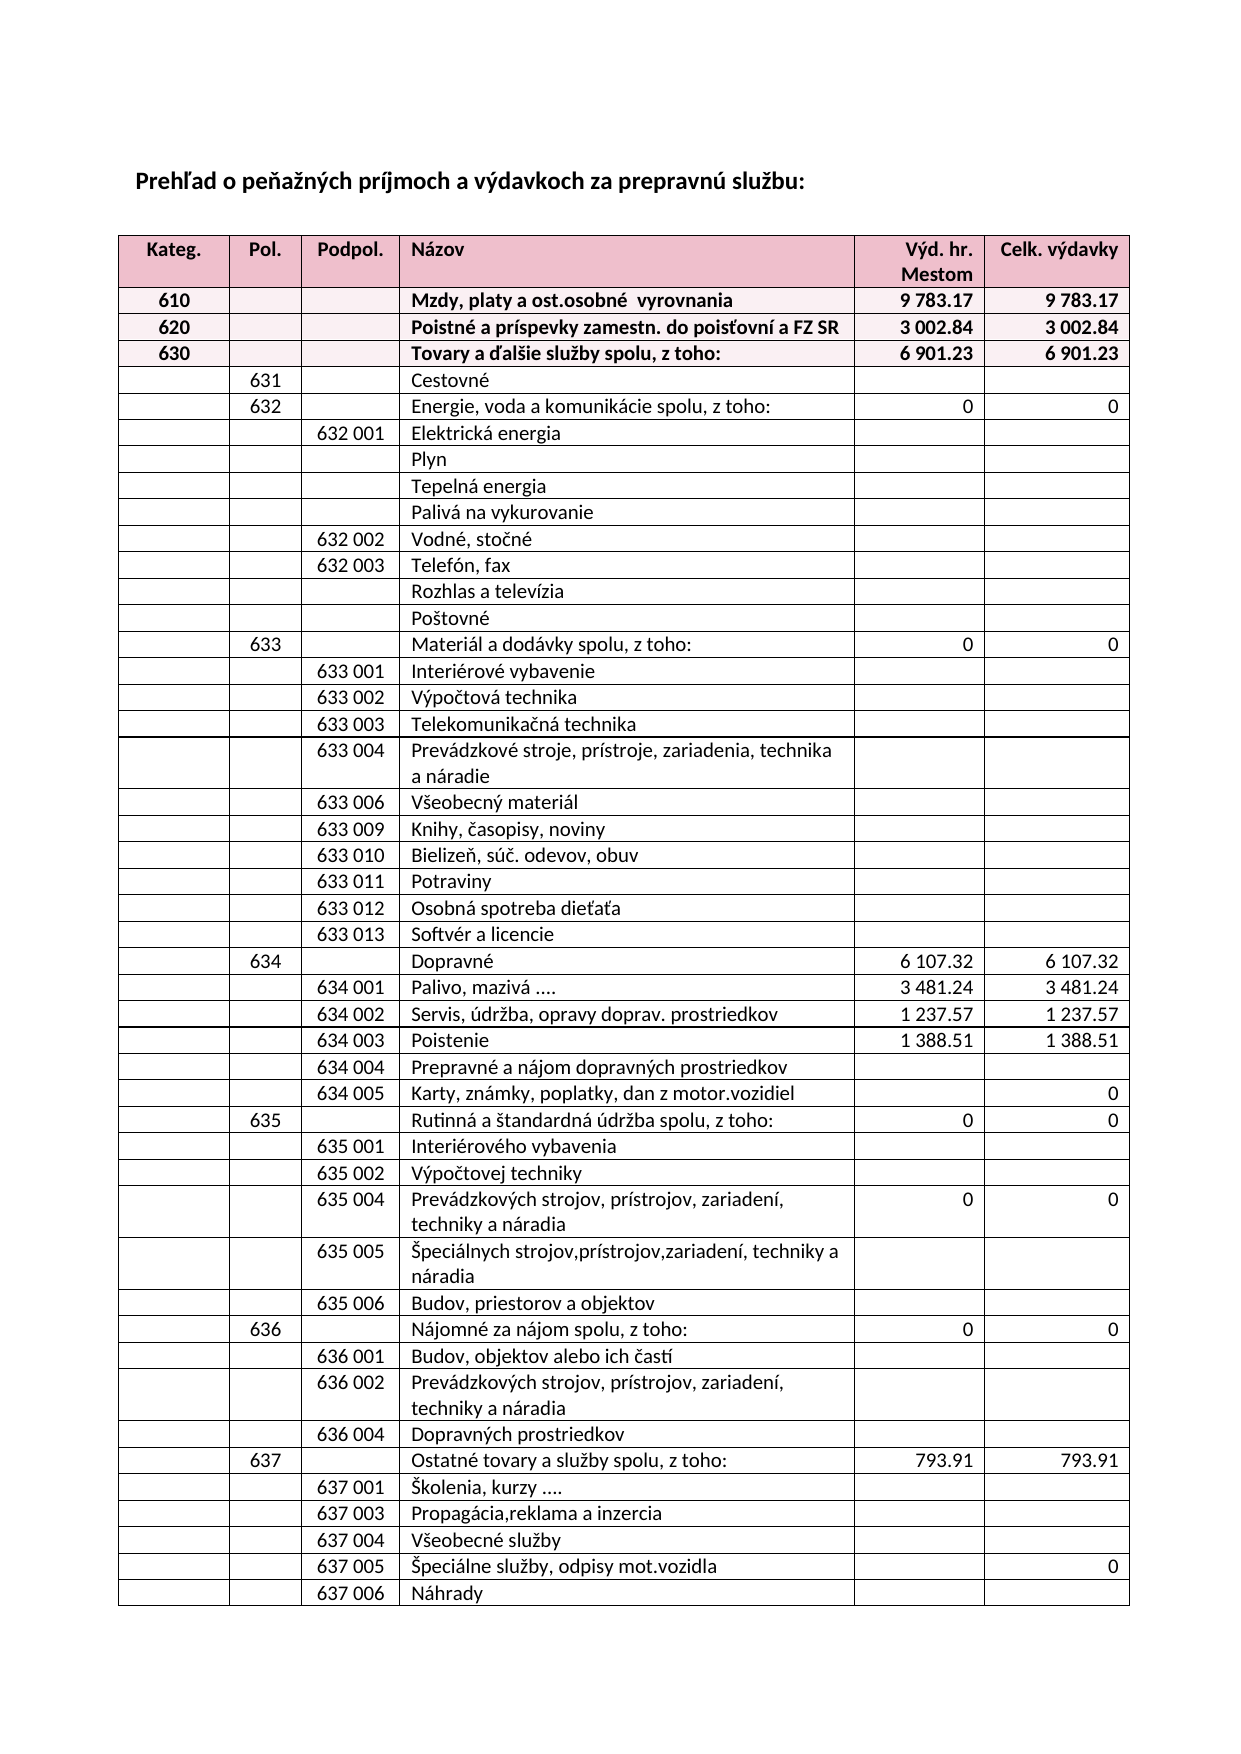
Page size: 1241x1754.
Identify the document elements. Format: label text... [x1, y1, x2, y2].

table_cell [230, 1580, 301, 1605]
table_cell [119, 526, 229, 551]
table_cell 3 002.84 [855, 314, 984, 339]
table_cell Budov, priestorov a objektov [400, 1290, 854, 1315]
text Prehľad o peňažných príjmoch a výdavkoch za prepravnú službu: [135, 165, 1122, 196]
table_cell 634 005 [302, 1080, 399, 1106]
table_cell Všeobecné služby [400, 1527, 854, 1552]
table_cell [302, 473, 399, 498]
table_cell [302, 314, 399, 339]
table_cell [855, 579, 984, 604]
table_cell [985, 816, 1129, 841]
table_cell 632 001 [302, 420, 399, 445]
table_header Kateg. [119, 236, 229, 287]
table_cell [230, 1133, 301, 1159]
table_cell [119, 579, 229, 604]
table_cell 3 481.24 [985, 975, 1129, 1000]
table_cell [230, 658, 301, 683]
table_cell 633 [230, 632, 301, 657]
table_cell [985, 499, 1129, 525]
table_cell Softvér a licencie [400, 922, 854, 947]
table_cell 631 [230, 367, 301, 392]
table_cell [119, 842, 229, 868]
table_cell [855, 1343, 984, 1368]
table_cell 636 001 [302, 1343, 399, 1368]
table_cell 633 004 [302, 738, 399, 788]
table_cell [119, 394, 229, 419]
table_cell [119, 1107, 229, 1132]
table_cell 0 [985, 1107, 1129, 1132]
table_cell [119, 1080, 229, 1106]
table_cell [985, 869, 1129, 894]
table_cell [302, 288, 399, 313]
table_cell 6 107.32 [855, 948, 984, 973]
table_cell [985, 1501, 1129, 1526]
table_cell Ostatné tovary a služby spolu, z toho: [400, 1448, 854, 1473]
table_cell [119, 1054, 229, 1079]
table_cell [855, 1421, 984, 1447]
table_cell [985, 1421, 1129, 1447]
table_cell 630 [119, 341, 229, 366]
table_cell [855, 1474, 984, 1499]
table_cell [855, 420, 984, 445]
table_cell [855, 711, 984, 736]
table_cell [119, 1554, 229, 1579]
table_cell 0 [985, 1080, 1129, 1106]
table_cell 0 [855, 632, 984, 657]
table_cell [985, 605, 1129, 631]
table_cell [985, 473, 1129, 498]
table_cell Dopravné [400, 948, 854, 973]
table_cell [985, 922, 1129, 947]
table_cell [230, 605, 301, 631]
table_cell [119, 711, 229, 736]
table_cell 637 001 [302, 1474, 399, 1499]
table_cell [855, 473, 984, 498]
table_cell 0 [985, 394, 1129, 419]
table_cell Interiérové vybavenie [400, 658, 854, 683]
table_cell [119, 1001, 229, 1026]
table_cell [855, 1290, 984, 1315]
table_cell [985, 1290, 1129, 1315]
table_cell [302, 632, 399, 657]
table_cell [302, 446, 399, 472]
table_cell [230, 1160, 301, 1185]
table_cell [119, 658, 229, 683]
table_cell [985, 1160, 1129, 1185]
table_cell 633 011 [302, 869, 399, 894]
table_cell [230, 446, 301, 472]
table_cell [119, 552, 229, 578]
table_cell [985, 446, 1129, 472]
table_cell Výpočtová technika [400, 685, 854, 710]
table_cell 632 003 [302, 552, 399, 578]
table_cell 0 [855, 1186, 984, 1237]
table_cell [855, 605, 984, 631]
table_cell 635 005 [302, 1238, 399, 1289]
table_cell 635 [230, 1107, 301, 1132]
table_cell 1 237.57 [985, 1001, 1129, 1026]
table_cell [985, 420, 1129, 445]
table_cell [119, 420, 229, 445]
table_cell [230, 869, 301, 894]
table_cell [230, 685, 301, 710]
table_cell 632 002 [302, 526, 399, 551]
table_cell Palivá na vykurovanie [400, 499, 854, 525]
table_cell [119, 1160, 229, 1185]
table_cell [119, 948, 229, 973]
table_cell [230, 1290, 301, 1315]
table_cell Výpočtovej techniky [400, 1160, 854, 1185]
table_cell [985, 789, 1129, 815]
table_cell [119, 1133, 229, 1159]
table_cell Tovary a ďalšie služby spolu, z toho: [400, 341, 854, 366]
table_cell [302, 341, 399, 366]
table_cell [119, 1527, 229, 1552]
table_cell Interiérového vybavenia [400, 1133, 854, 1159]
table_cell [855, 1501, 984, 1526]
table_cell [855, 1369, 984, 1420]
table_cell [855, 499, 984, 525]
table_cell Bielizeň, súč. odevov, obuv [400, 842, 854, 868]
table_cell 635 001 [302, 1133, 399, 1159]
table_cell [230, 922, 301, 947]
table_cell [230, 1238, 301, 1289]
table_cell Materiál a dodávky spolu, z toho: [400, 632, 854, 657]
table_cell [985, 1527, 1129, 1552]
table_cell [119, 1238, 229, 1289]
table_cell 632 [230, 394, 301, 419]
table_cell [119, 605, 229, 631]
table_cell [985, 1474, 1129, 1499]
table_cell [855, 685, 984, 710]
table_cell Vodné, stočné [400, 526, 854, 551]
table_cell [855, 1133, 984, 1159]
table_cell [302, 367, 399, 392]
table_cell Nájomné za nájom spolu, z toho: [400, 1316, 854, 1342]
table_cell 0 [855, 394, 984, 419]
table_cell 1 388.51 [855, 1028, 984, 1053]
table_cell [985, 1580, 1129, 1605]
table_cell [302, 1448, 399, 1473]
table_cell 633 009 [302, 816, 399, 841]
table_cell [119, 895, 229, 921]
table_cell Prevádzkových strojov, prístrojov, zariadení, techniky a náradia [400, 1186, 854, 1237]
table_cell Všeobecný materiál [400, 789, 854, 815]
table_cell [119, 1316, 229, 1342]
table_cell [985, 552, 1129, 578]
table_cell [119, 473, 229, 498]
table_cell [230, 499, 301, 525]
table_cell [985, 1054, 1129, 1079]
table_cell Mzdy, platy a ost.osobné vyrovnania [400, 288, 854, 313]
table_cell Palivo, mazivá .... [400, 975, 854, 1000]
table_cell 636 002 [302, 1369, 399, 1420]
table_cell 633 010 [302, 842, 399, 868]
table_cell [985, 685, 1129, 710]
table_cell [230, 420, 301, 445]
table_cell 6 901.23 [855, 341, 984, 366]
table_cell [119, 922, 229, 947]
table_cell 637 006 [302, 1580, 399, 1605]
table_cell Plyn [400, 446, 854, 472]
table_cell 635 004 [302, 1186, 399, 1237]
table_header Pol. [230, 236, 301, 287]
table_cell [985, 367, 1129, 392]
table_cell [985, 711, 1129, 736]
table_cell 3 481.24 [855, 975, 984, 1000]
table_cell 0 [985, 632, 1129, 657]
table_header Podpol. [302, 236, 399, 287]
table_header Výd. hr. Mestom [855, 236, 984, 287]
table_cell 1 237.57 [855, 1001, 984, 1026]
table_cell [985, 738, 1129, 788]
table_header Celk. výdavky [985, 236, 1129, 287]
table_cell 610 [119, 288, 229, 313]
table_cell 635 002 [302, 1160, 399, 1185]
table_cell [855, 1580, 984, 1605]
table_cell [119, 975, 229, 1000]
table_cell [855, 1160, 984, 1185]
table_cell [119, 367, 229, 392]
table_cell 633 001 [302, 658, 399, 683]
table_cell [855, 738, 984, 788]
table_cell [230, 1369, 301, 1420]
table_cell [119, 685, 229, 710]
table_cell [985, 1343, 1129, 1368]
table_cell [230, 473, 301, 498]
table_cell 9 783.17 [985, 288, 1129, 313]
table_cell [230, 1421, 301, 1447]
table_cell [302, 1316, 399, 1342]
table_cell Prepravné a nájom dopravných prostriedkov [400, 1054, 854, 1079]
table_cell 620 [119, 314, 229, 339]
table_cell [855, 1238, 984, 1289]
table_cell [985, 658, 1129, 683]
table_cell 633 013 [302, 922, 399, 947]
table_cell [985, 1369, 1129, 1420]
table_cell 634 002 [302, 1001, 399, 1026]
table_cell 793.91 [985, 1448, 1129, 1473]
table_cell Poistenie [400, 1028, 854, 1053]
table_cell 1 388.51 [985, 1028, 1129, 1053]
table_cell [119, 1580, 229, 1605]
table_cell [119, 869, 229, 894]
table_cell [119, 499, 229, 525]
table_cell 634 004 [302, 1054, 399, 1079]
table_cell [230, 1474, 301, 1499]
table_cell [302, 394, 399, 419]
table_cell [230, 842, 301, 868]
table_cell [230, 341, 301, 366]
table_cell [230, 1054, 301, 1079]
table_cell Elektrická energia [400, 420, 854, 445]
table_cell Špeciálnych strojov,prístrojov,zariadení, techniky a náradia [400, 1238, 854, 1289]
table_cell [119, 632, 229, 657]
table_cell [855, 869, 984, 894]
table_cell Poštovné [400, 605, 854, 631]
table_cell 633 002 [302, 685, 399, 710]
table_cell [119, 446, 229, 472]
table_cell Karty, známky, poplatky, dan z motor.vozidiel [400, 1080, 854, 1106]
table_cell [119, 738, 229, 788]
table_cell 633 006 [302, 789, 399, 815]
table_cell 3 002.84 [985, 314, 1129, 339]
table_cell [855, 895, 984, 921]
table_cell [855, 526, 984, 551]
table_cell [119, 789, 229, 815]
table_cell 0 [985, 1316, 1129, 1342]
table_cell [119, 1421, 229, 1447]
table_cell [119, 1186, 229, 1237]
table_cell [119, 1474, 229, 1499]
table_cell [119, 1369, 229, 1420]
table_cell Náhrady [400, 1580, 854, 1605]
table_cell Telefón, fax [400, 552, 854, 578]
table_cell Telekomunikačná technika [400, 711, 854, 736]
table_cell [985, 1238, 1129, 1289]
table_cell Servis, údržba, opravy doprav. prostriedkov [400, 1001, 854, 1026]
table_cell Cestovné [400, 367, 854, 392]
table_cell 634 [230, 948, 301, 973]
table_cell [119, 1343, 229, 1368]
table_cell [230, 975, 301, 1000]
table_cell [119, 816, 229, 841]
table_cell 634 003 [302, 1028, 399, 1053]
table_cell 636 004 [302, 1421, 399, 1447]
table_cell 635 006 [302, 1290, 399, 1315]
table_cell [855, 1054, 984, 1079]
table_cell [119, 1501, 229, 1526]
table_cell [230, 1501, 301, 1526]
table_cell Potraviny [400, 869, 854, 894]
table_cell Propagácia,reklama a inzercia [400, 1501, 854, 1526]
table_cell [855, 816, 984, 841]
table_cell [230, 314, 301, 339]
table_cell 637 003 [302, 1501, 399, 1526]
table_cell Dopravných prostriedkov [400, 1421, 854, 1447]
table_cell 0 [985, 1554, 1129, 1579]
table_cell [855, 552, 984, 578]
table_cell [230, 1527, 301, 1552]
table_cell [230, 552, 301, 578]
table_cell [855, 1554, 984, 1579]
table_cell Osobná spotreba dieťaťa [400, 895, 854, 921]
table_cell Školenia, kurzy .... [400, 1474, 854, 1499]
table_cell [985, 842, 1129, 868]
table_cell 637 004 [302, 1527, 399, 1552]
table_cell [230, 526, 301, 551]
table_cell 633 003 [302, 711, 399, 736]
table_cell Knihy, časopisy, noviny [400, 816, 854, 841]
table_cell Rozhlas a televízia [400, 579, 854, 604]
table_cell 633 012 [302, 895, 399, 921]
table_cell Prevádzkové stroje, prístroje, zariadenia, technika a náradie [400, 738, 854, 788]
table_cell [855, 1527, 984, 1552]
table_cell [230, 789, 301, 815]
table_cell [230, 895, 301, 921]
table_cell [985, 526, 1129, 551]
table_cell 637 [230, 1448, 301, 1473]
table_cell 6 107.32 [985, 948, 1129, 973]
table_cell [855, 789, 984, 815]
table_cell 637 005 [302, 1554, 399, 1579]
table_cell [855, 1080, 984, 1106]
table_cell 793.91 [855, 1448, 984, 1473]
table_cell [302, 579, 399, 604]
table_cell 6 901.23 [985, 341, 1129, 366]
table_cell [302, 605, 399, 631]
table_cell 634 001 [302, 975, 399, 1000]
table_cell [855, 367, 984, 392]
table_cell 9 783.17 [855, 288, 984, 313]
table_cell [302, 1107, 399, 1132]
table_cell [230, 711, 301, 736]
table_cell [119, 1290, 229, 1315]
table_cell [230, 1080, 301, 1106]
table_cell [855, 446, 984, 472]
table_cell Prevádzkových strojov, prístrojov, zariadení, techniky a náradia [400, 1369, 854, 1420]
table_cell Budov, objektov alebo ich častí [400, 1343, 854, 1368]
table_cell [855, 922, 984, 947]
table_cell [302, 499, 399, 525]
table_cell 0 [855, 1107, 984, 1132]
table_cell [230, 579, 301, 604]
table_cell [230, 1028, 301, 1053]
table_cell Tepelná energia [400, 473, 854, 498]
table_cell [230, 288, 301, 313]
table_cell [985, 1133, 1129, 1159]
table_cell [855, 842, 984, 868]
table_cell Špeciálne služby, odpisy mot.vozidla [400, 1554, 854, 1579]
table_cell Poistné a príspevky zamestn. do poisťovní a FZ SR [400, 314, 854, 339]
table_cell [119, 1448, 229, 1473]
table_cell [985, 895, 1129, 921]
table_cell [230, 816, 301, 841]
table_cell 0 [855, 1316, 984, 1342]
table_cell [230, 1186, 301, 1237]
table_cell 636 [230, 1316, 301, 1342]
table_header Názov [400, 236, 854, 287]
table_cell [985, 579, 1129, 604]
table_cell Rutinná a štandardná údržba spolu, z toho: [400, 1107, 854, 1132]
table_cell [230, 1001, 301, 1026]
table_cell [230, 1554, 301, 1579]
table_cell 0 [985, 1186, 1129, 1237]
table_cell [119, 1028, 229, 1053]
table_cell Energie, voda a komunikácie spolu, z toho: [400, 394, 854, 419]
table_cell [230, 1343, 301, 1368]
table_cell [302, 948, 399, 973]
table_cell [230, 738, 301, 788]
table_cell [855, 658, 984, 683]
